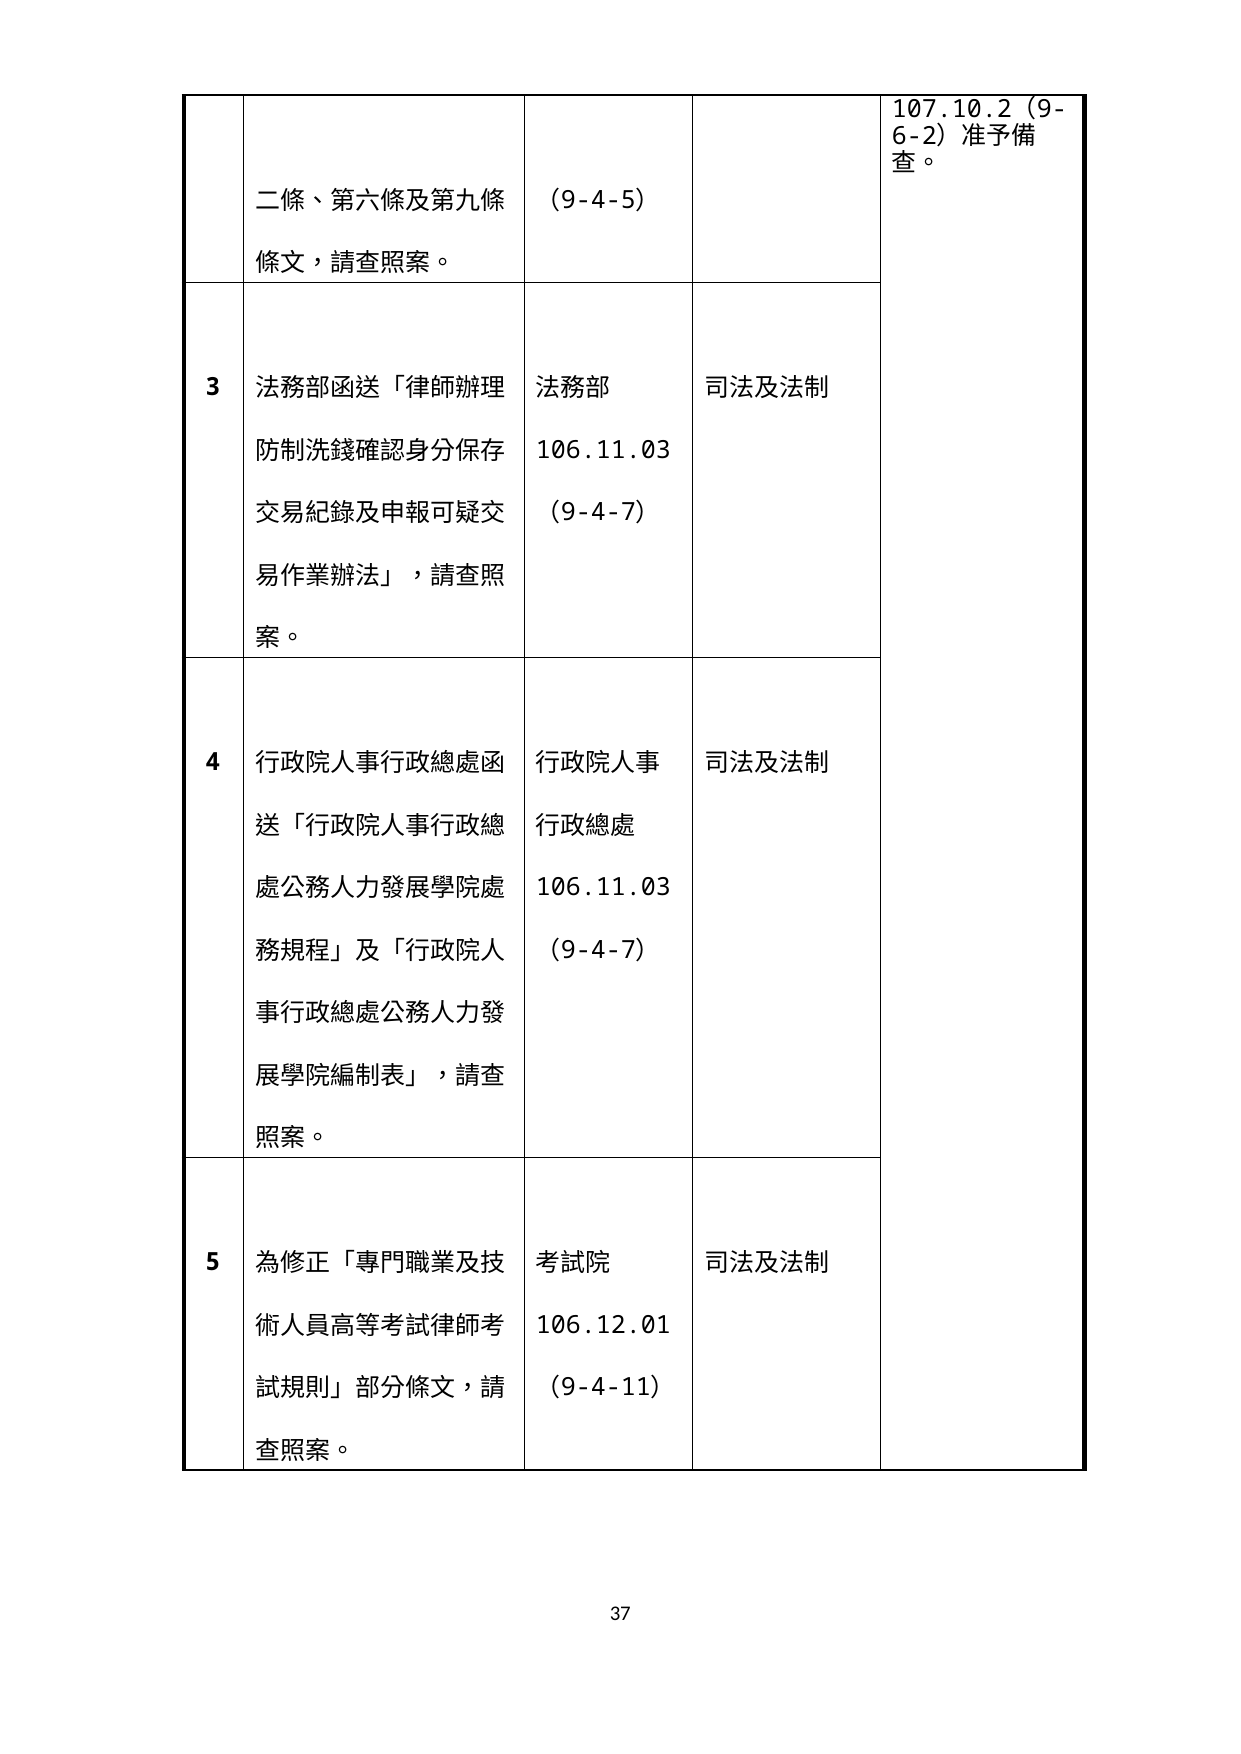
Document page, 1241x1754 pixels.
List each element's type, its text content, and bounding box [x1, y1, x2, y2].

table_cell 5 [186, 1158, 243, 1469]
table_cell 法務部 106.11.03 （9-4-7） [525, 283, 692, 657]
table_cell 二條、第六條及第九條條文，請查照案。 [244, 96, 524, 282]
table_cell 行政院人事行政總處 106.11.03 （9-4-7） [525, 658, 692, 1157]
table_cell 司法及法制 [693, 658, 880, 1157]
table_cell 3 [186, 283, 243, 657]
table_cell [693, 96, 880, 282]
table_cell 行政院人事行政總處函送「行政院人事行政總處公務人力發展學院處務規程」及「行政院人事行政總處公務人力發展學院編制表」，請查照案。 [244, 658, 524, 1157]
table_cell 4 [186, 658, 243, 1157]
table_cell [186, 96, 243, 282]
table_cell 107.10.2（9-6-2）准予備查。 [881, 96, 1082, 1469]
table_cell （9-4-5） [525, 96, 692, 282]
table_cell 法務部函送「律師辦理防制洗錢確認身分保存交易紀錄及申報可疑交易作業辦法」，請查照案。 [244, 283, 524, 657]
table_cell 為修正「專門職業及技術人員高等考試律師考試規則」部分條文，請查照案。 [244, 1158, 524, 1469]
table_cell 司法及法制 [693, 283, 880, 657]
table_cell 司法及法制 [693, 1158, 880, 1469]
table_cell 考試院 106.12.01 （9-4-11） [525, 1158, 692, 1469]
